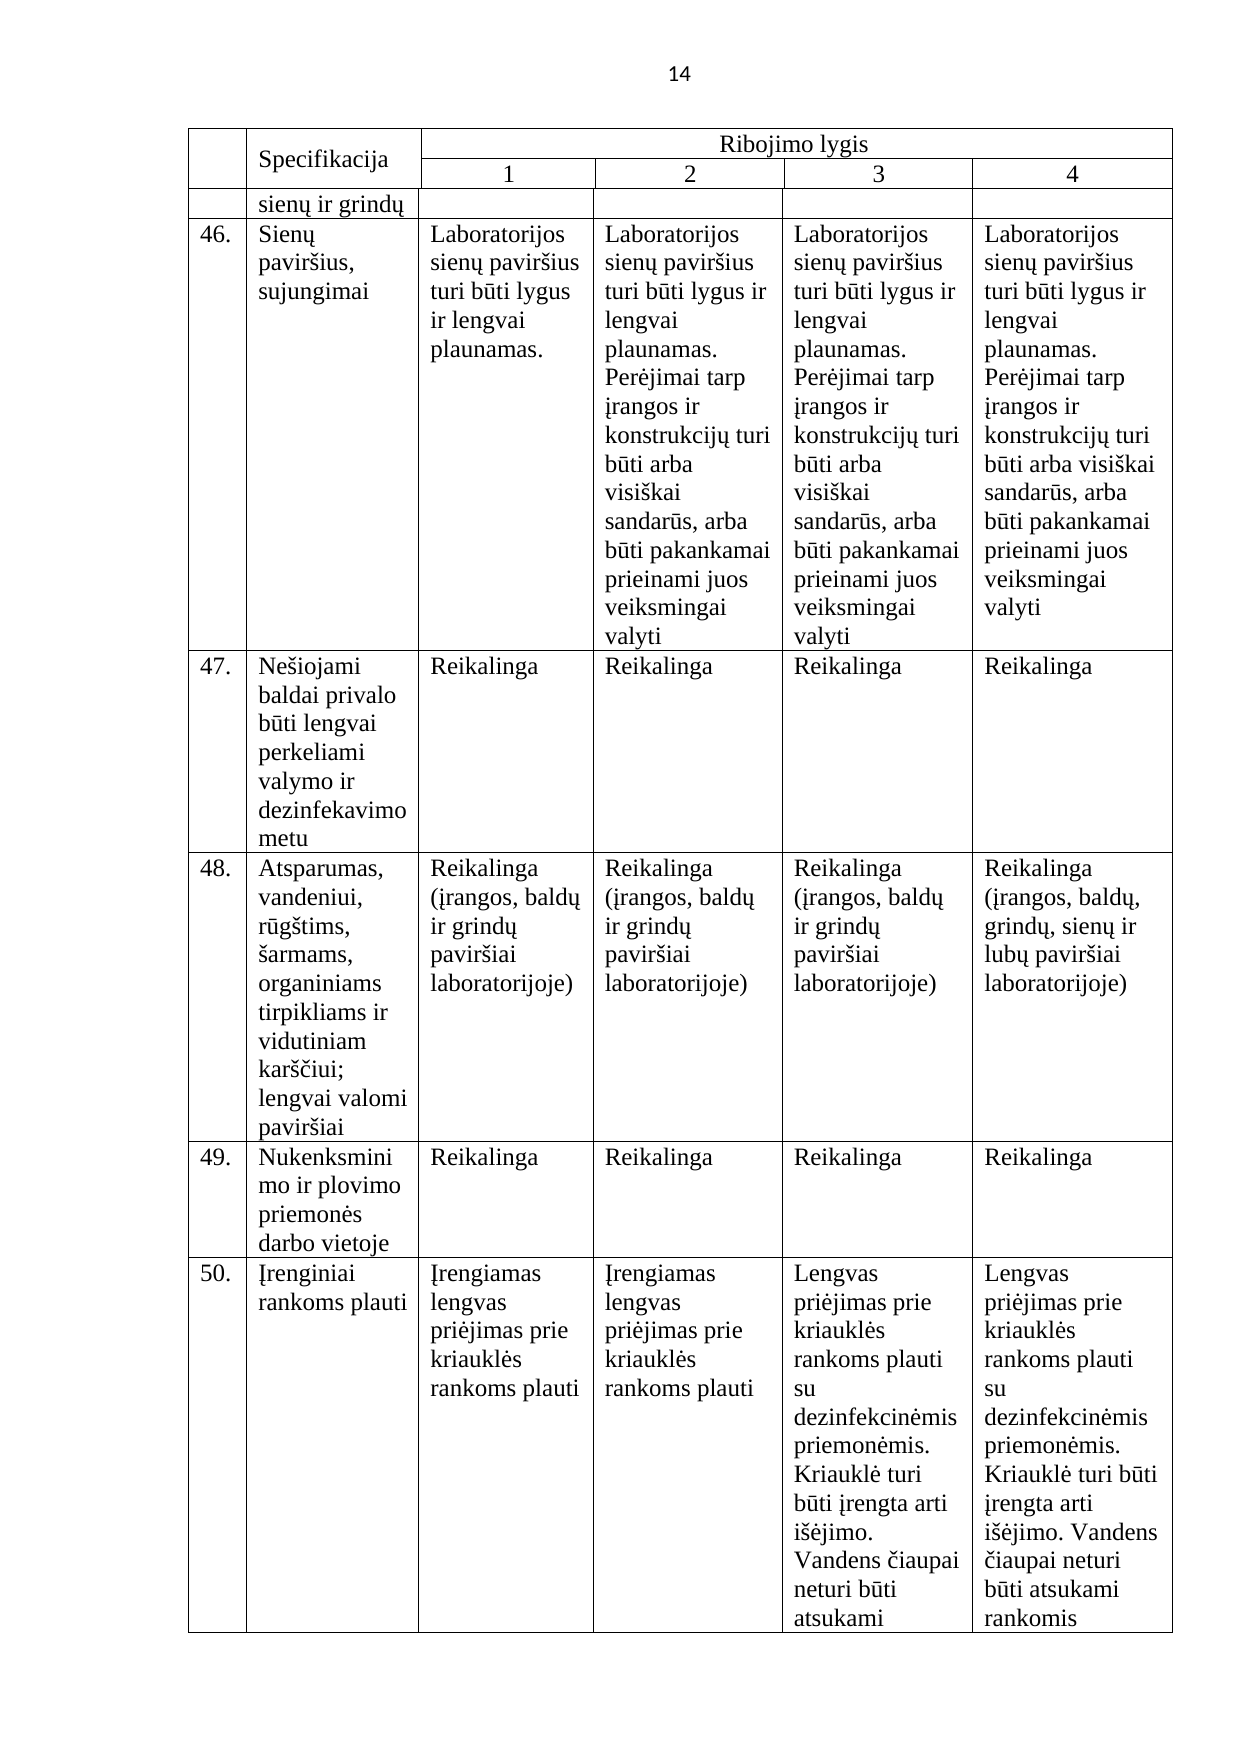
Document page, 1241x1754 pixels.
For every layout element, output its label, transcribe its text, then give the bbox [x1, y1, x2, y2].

table_cell Reikalinga [594, 1142, 782, 1257]
table_cell Laboratorijos sienų paviršius turi būti lygus ir lengvai plaunamas. Perėjimai tarp įrangos ir konstrukcijų turi būti arba visiškai sandarūs, arba būti pakankamai prieinami juos veiksmingai valyti [783, 219, 972, 650]
table_header Specifikacija [247, 129, 421, 188]
table_cell Įrenginiai rankoms plauti [247, 1258, 418, 1632]
table_cell [419, 189, 593, 218]
table_header [189, 129, 246, 188]
table_cell Atsparumas, vandeniui, rūgštims, šarmams, organiniams tirpikliams ir vidutiniam karščiui; lengvai valomi paviršiai [247, 853, 418, 1141]
table_cell Nešiojami baldai privalo būti lengvai perkeliami valymo ir dezinfekavimo metu [247, 651, 418, 852]
table_cell [594, 189, 782, 218]
table_cell Reikalinga [419, 1142, 593, 1257]
table_cell Reikalinga (įrangos, baldų ir grindų paviršiai laboratorijoje) [594, 853, 782, 1141]
table_cell 1 [422, 159, 595, 188]
table_header Ribojimo lygis [422, 129, 1172, 158]
table_cell Reikalinga [783, 1142, 972, 1257]
table_cell Reikalinga [594, 651, 782, 852]
table_cell Sienų paviršius, sujungimai [247, 219, 418, 650]
table_cell Įrengiamas lengvas priėjimas prie kriauklės rankoms plauti [594, 1258, 782, 1632]
table_cell Laboratorijos sienų paviršius turi būti lygus ir lengvai plaunamas. Perėjimai tarp įrangos ir konstrukcijų turi būti arba visiškai sandarūs, arba būti pakankamai prieinami juos veiksmingai valyti [973, 219, 1172, 650]
table_cell 49. [189, 1142, 246, 1257]
table_cell 2 [596, 159, 784, 188]
table_cell 3 [785, 159, 972, 188]
table_cell Reikalinga (įrangos, baldų ir grindų paviršiai laboratorijoje) [783, 853, 972, 1141]
table_cell [189, 189, 246, 218]
table_cell Reikalinga [419, 651, 593, 852]
table_cell Reikalinga [973, 651, 1172, 852]
table_cell 47. [189, 651, 246, 852]
table_cell Įrengiamas lengvas priėjimas prie kriauklės rankoms plauti [419, 1258, 593, 1632]
table_cell sienų ir grindų [247, 189, 418, 218]
table_cell Laboratorijos sienų paviršius turi būti lygus ir lengvai plaunamas. [419, 219, 593, 650]
table_cell [783, 189, 972, 218]
table_cell Laboratorijos sienų paviršius turi būti lygus ir lengvai plaunamas. Perėjimai tarp įrangos ir konstrukcijų turi būti arba visiškai sandarūs, arba būti pakankamai prieinami juos veiksmingai valyti [594, 219, 782, 650]
table_cell 48. [189, 853, 246, 1141]
table_cell [973, 189, 1172, 218]
table_cell 50. [189, 1258, 246, 1632]
table_cell Reikalinga [973, 1142, 1172, 1257]
table_cell 46. [189, 219, 246, 650]
table_cell Reikalinga (įrangos, baldų ir grindų paviršiai laboratorijoje) [419, 853, 593, 1141]
table_cell Reikalinga [783, 651, 972, 852]
table_cell Lengvas priėjimas prie kriauklės rankoms plauti su dezinfekcinėmis priemonėmis. Kriauklė turi būti įrengta arti išėjimo. Vandens čiaupai neturi būti atsukami rankomis [973, 1258, 1172, 1632]
table_cell Reikalinga (įrangos, baldų, grindų, sienų ir lubų paviršiai laboratorijoje) [973, 853, 1172, 1141]
table_cell Nukenksminimo ir plovimo priemonės darbo vietoje [247, 1142, 418, 1257]
table_cell 4 [973, 159, 1172, 188]
table_cell Lengvas priėjimas prie kriauklės rankoms plauti su dezinfekcinėmis priemonėmis. Kriauklė turi būti įrengta arti išėjimo. Vandens čiaupai neturi būti atsukami [783, 1258, 972, 1632]
